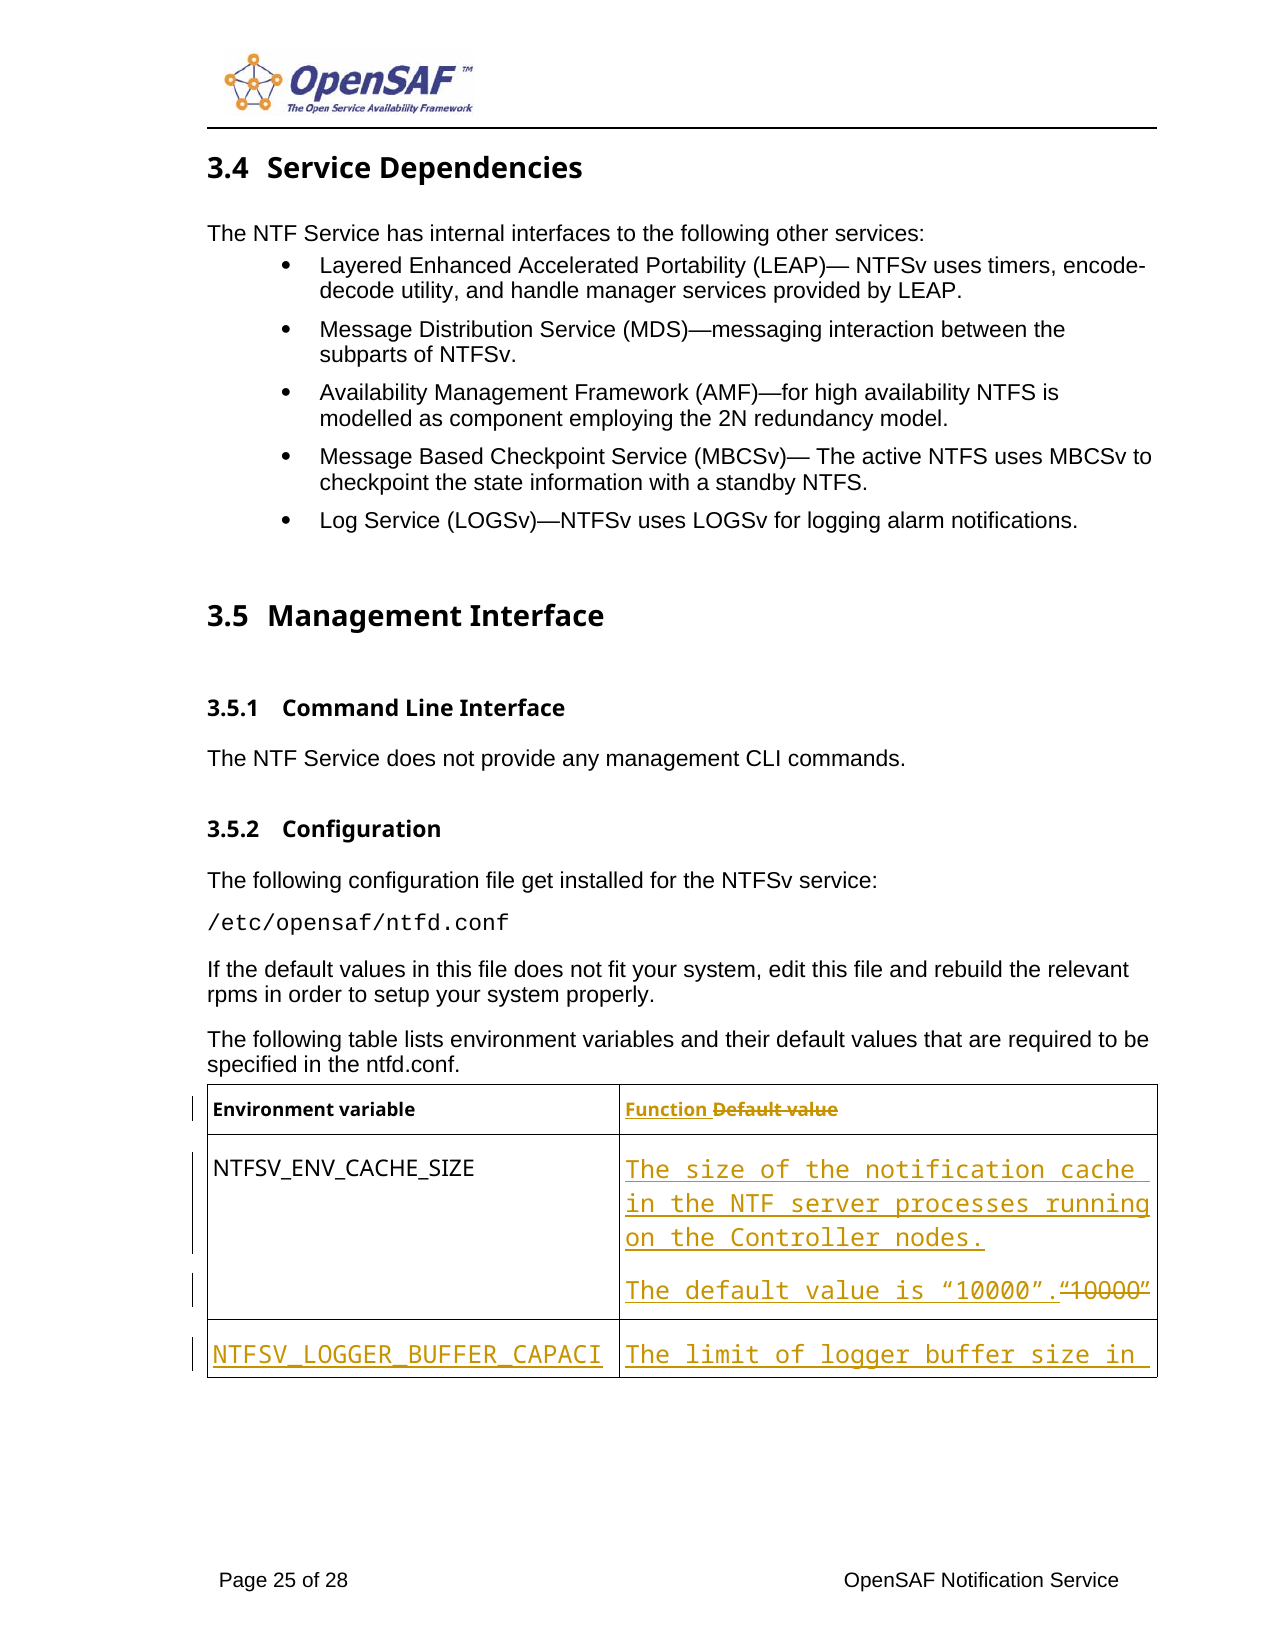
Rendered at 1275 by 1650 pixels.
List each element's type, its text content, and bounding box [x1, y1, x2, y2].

list Log Service (LOGSv)—NTFSv uses LOGSv for logging alarm notifications. [282, 508, 1157, 533]
subtitle Configuration [207, 813, 1157, 844]
text The NTF Service does not provide any management CLI commands. [207, 746, 1157, 771]
text If the default values in this file does not fit your system, edit this file and rebuild the relevant rpms in order to setup your system properly. [207, 956, 1157, 1008]
subtitle Management Interface [207, 596, 1157, 635]
table_cell The size of the notification cache in the NTF server processes running on the Controller nodes. The default value is “10000”. [620, 1135, 1157, 1319]
list Layered Enhanced Accelerated Portability (LEAP)— NTFSv uses timers, encode-decode utility, and handle manager services provided by LEAP. [282, 253, 1157, 304]
table_header Environment variable [208, 1085, 619, 1133]
text The following table lists environment variables and their default values that are required to be specified in the ntfd.conf. [207, 1026, 1157, 1078]
table_cell NTFSV_ENV_CACHE_SIZE [208, 1135, 619, 1319]
picture [223, 50, 475, 116]
table_cell NTFSV_LOGGER_BUFFER_CAPACI [208, 1320, 619, 1377]
table_cell The limit of logger buffer size in [620, 1320, 1157, 1377]
text The following configuration file get installed for the NTFSv service: [207, 867, 1157, 893]
text /etc/opensaf/ntfd.conf [207, 912, 1157, 938]
table_header Function [620, 1085, 1157, 1133]
subtitle Command Line Interface [207, 692, 1157, 723]
text The NTF Service has internal interfaces to the following other services: [207, 221, 1157, 246]
list Availability Management Framework (AMF)—for high availability NTFS is modelled as component employing the 2N redundancy model. [282, 380, 1157, 431]
list Message Distribution Service (MDS)—messaging interaction between the subparts of NTFSv. [282, 316, 1157, 368]
list Message Based Checkpoint Service (MBCSv)— The active NTFS uses MBCSv to checkpoint the state information with a standby NTFS. [282, 444, 1157, 495]
subtitle Service Dependencies [207, 148, 1157, 187]
